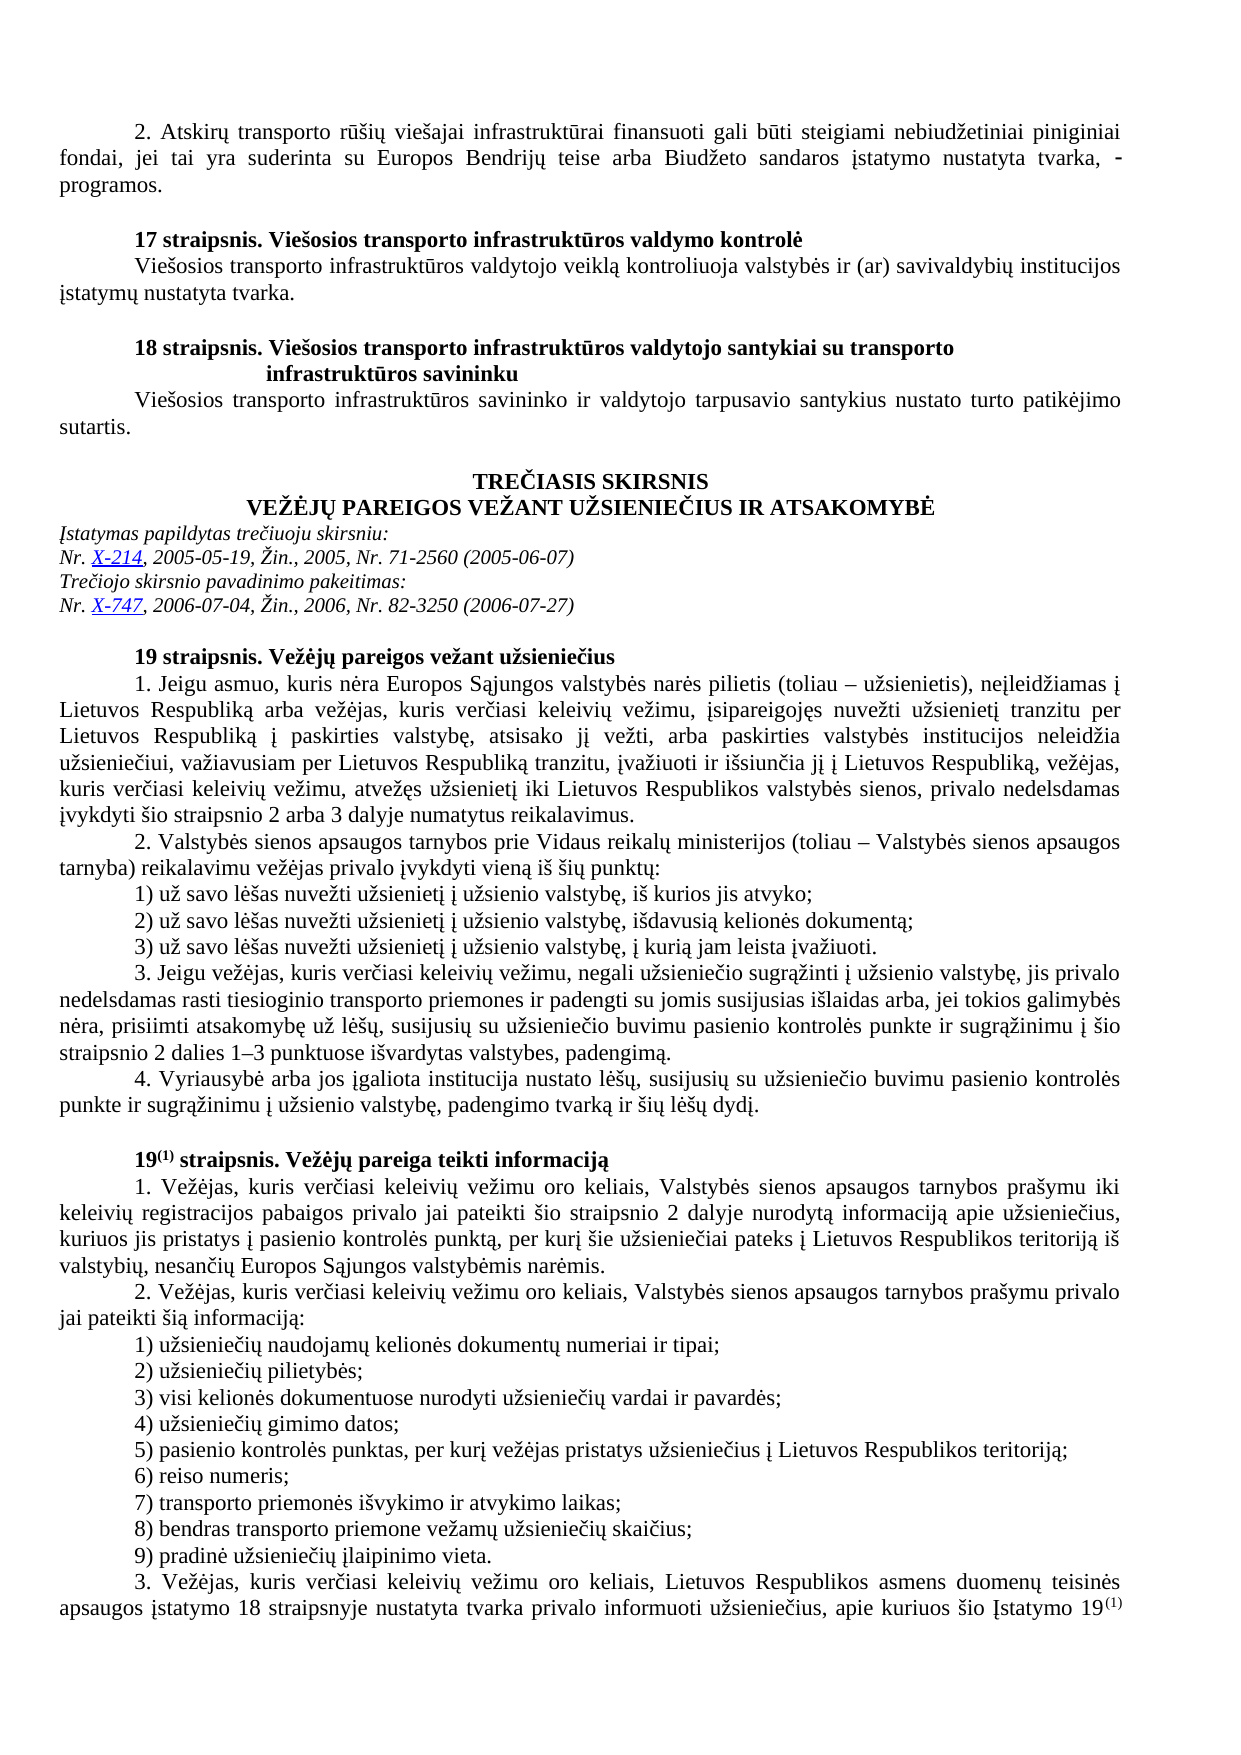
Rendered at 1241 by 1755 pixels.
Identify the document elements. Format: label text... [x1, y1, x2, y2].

text 2) užsieniečių pilietybės; [59, 1357, 1122, 1383]
text 1) užsieniečių naudojamų kelionės dokumentų numeriai ir tipai; [59, 1331, 1122, 1357]
text Nr. X-747, 2006-07-04, Žin., 2006, Nr. 82-3250 (2006-07-27) [59, 593, 1122, 617]
text 7) transporto priemonės išvykimo ir atvykimo laikas; [59, 1489, 1122, 1515]
text TREČIASIS SKIRSNIS [59, 468, 1122, 494]
text Įstatymas papildytas trečiuoju skirsniu: [59, 521, 1122, 545]
text 18 straipsnis. Viešosios transporto infrastruktūros valdytojo santykiai su transporto [134, 334, 1122, 360]
text infrastruktūros savininku [266, 360, 1122, 386]
text Nr. X-214, 2005-05-19, Žin., 2005, Nr. 71-2560 (2005-06-07) [59, 545, 1122, 569]
text 3) visi kelionės dokumentuose nurodyti užsieniečių vardai ir pavardės; [59, 1383, 1122, 1410]
text 1. Vežėjas, kuris verčiasi keleivių vežimu oro keliais, Valstybės sienos apsaugos tarnybos prašymu iki keleivių registracijos pabaigos privalo jai pateikti šio straipsnio 2 dalyje nurodytą informaciją apie užsieniečius, kuriuos jis pristatys į pasienio kontrolės punktą, per kurį šie užsieniečiai pateks į Lietuvos Respublikos teritoriją iš valstybių, nesančių Europos Sąjungos valstybėmis narėmis. [59, 1173, 1122, 1278]
text 8) bendras transporto priemone vežamų užsieniečių skaičius; [59, 1515, 1122, 1542]
text 6) reiso numeris; [59, 1463, 1122, 1489]
text 1) už savo lėšas nuvežti užsienietį į užsienio valstybę, iš kurios jis atvyko; [59, 880, 1122, 907]
text 1. Jeigu asmuo, kuris nėra Europos Sąjungos valstybės narės pilietis (toliau – užsienietis), neįleidžiamas į Lietuvos Respubliką arba vežėjas, kuris verčiasi keleivių vežimu, įsipareigojęs nuvežti užsienietį tranzitu per Lietuvos Respubliką į paskirties valstybę, atsisako jį vežti, arba paskirties valstybės institucijos neleidžia užsieniečiui, važiavusiam per Lietuvos Respubliką tranzitu, įvažiuoti ir išsiunčia jį į Lietuvos Respubliką, vežėjas, kuris verčiasi keleivių vežimu, atvežęs užsienietį iki Lietuvos Respublikos valstybės sienos, privalo nedelsdamas įvykdyti šio straipsnio 2 arba 3 dalyje numatytus reikalavimus. [59, 669, 1122, 828]
text 9) pradinė užsieniečių įlaipinimo vieta. [59, 1542, 1122, 1568]
text 2. Vežėjas, kuris verčiasi keleivių vežimu oro keliais, Valstybės sienos apsaugos tarnybos prašymu privalo jai pateikti šią informaciją: [59, 1278, 1122, 1331]
text VEŽĖJŲ PAREIGOS VEŽANT UŽSIENIEČIUS IR ATSAKOMYBĖ [59, 494, 1122, 521]
text 2. Valstybės sienos apsaugos tarnybos prie Vidaus reikalų ministerijos (toliau – Valstybės sienos apsaugos tarnyba) reikalavimu vežėjas privalo įvykdyti vieną iš šių punktų: [59, 828, 1122, 880]
text 17 straipsnis. Viešosios transporto infrastruktūros valdymo kontrolė [59, 226, 1122, 252]
text 5) pasienio kontrolės punktas, per kurį vežėjas pristatys užsieniečius į Lietuvos Respublikos teritoriją; [59, 1436, 1122, 1463]
text Viešosios transporto infrastruktūros savininko ir valdytojo tarpusavio santykius nustato turto patikėjimo sutartis. [59, 386, 1122, 439]
text Viešosios transporto infrastruktūros valdytojo veiklą kontroliuoja valstybės ir (ar) savivaldybių institucijos įstatymų nustatyta tvarka. [59, 252, 1122, 305]
text 3) už savo lėšas nuvežti užsienietį į užsienio valstybę, į kurią jam leista įvažiuoti. [59, 933, 1122, 959]
text 3. Jeigu vežėjas, kuris verčiasi keleivių vežimu, negali užsieniečio sugrąžinti į užsienio valstybę, jis privalo nedelsdamas rasti tiesioginio transporto priemones ir padengti su jomis susijusias išlaidas arba, jei tokios galimybės nėra, prisiimti atsakomybę už lėšų, susijusių su užsieniečio buvimu pasienio kontrolės punkte ir sugrąžinimu į šio straipsnio 2 dalies 1–3 punktuose išvardytas valstybes, padengimą. [59, 959, 1122, 1065]
text 2) už savo lėšas nuvežti užsienietį į užsienio valstybę, išdavusią kelionės dokumentą; [59, 907, 1122, 933]
text 4) užsieniečių gimimo datos; [59, 1410, 1122, 1436]
text 4. Vyriausybė arba jos įgaliota institucija nustato lėšų, susijusių su užsieniečio buvimu pasienio kontrolės punkte ir sugrąžinimu į užsienio valstybę, padengimo tvarką ir šių lėšų dydį. [59, 1065, 1122, 1118]
text 2. Atskirų transporto rūšių viešajai infrastruktūrai finansuoti gali būti steigiami nebiudžetiniai piniginiai fondai, jei tai yra suderinta su Europos Bendrijų teise arba Biudžeto sandaros įstatymo nustatyta tvarka,  programos. [59, 118, 1122, 197]
text 19(1) straipsnis. Vežėjų pareiga teikti informaciją [59, 1146, 1122, 1173]
text 3. Vežėjas, kuris verčiasi keleivių vežimu oro keliais, Lietuvos Respublikos asmens duomenų teisinės apsaugos įstatymo 18 straipsnyje nustatyta tvarka privalo informuoti užsieniečius, apie kuriuos šio Įstatymo 19(1) [59, 1568, 1122, 1621]
text 19 straipsnis. Vežėjų pareigos vežant užsieniečius [59, 643, 1122, 669]
text Trečiojo skirsnio pavadinimo pakeitimas: [59, 569, 1122, 593]
